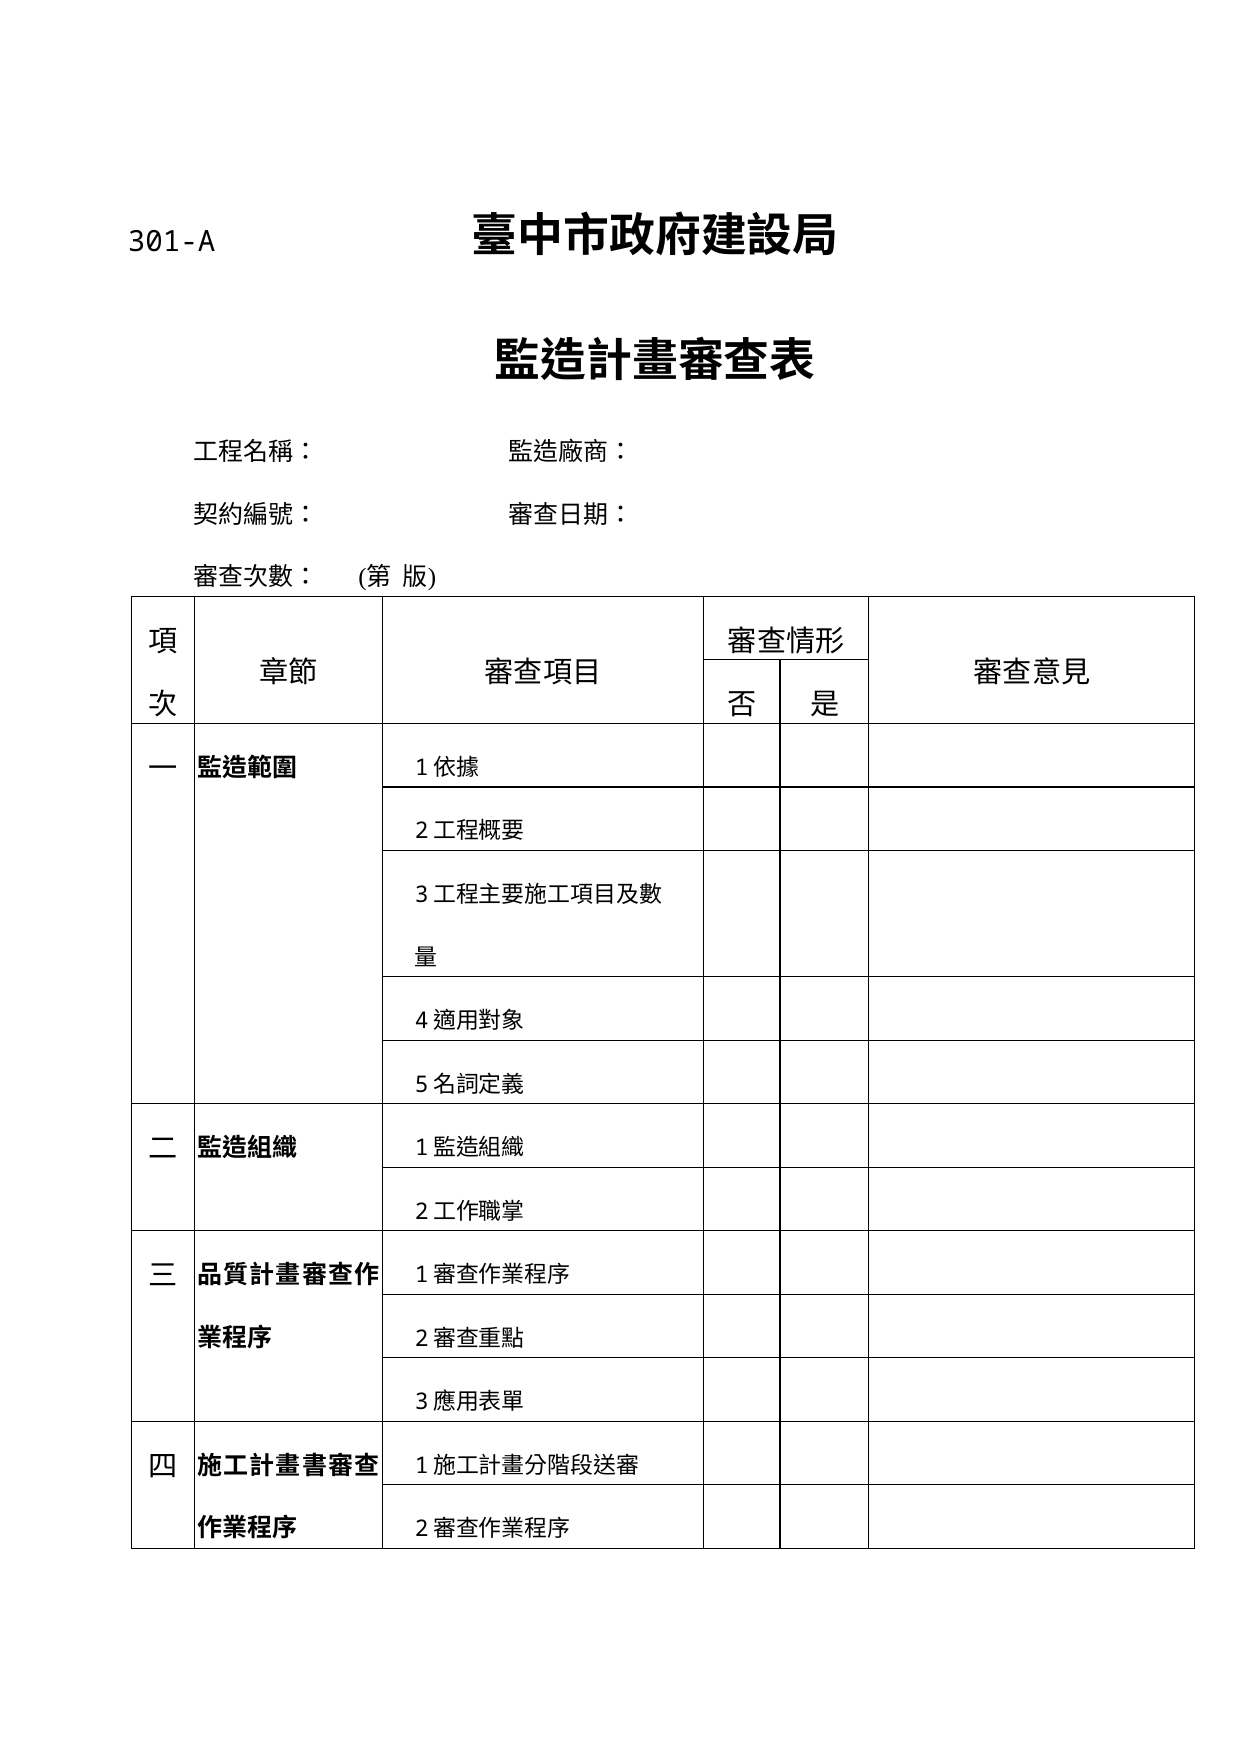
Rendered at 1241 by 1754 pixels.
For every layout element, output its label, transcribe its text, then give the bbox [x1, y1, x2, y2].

text 臺中市政府建設局 [187, 158, 1122, 283]
table_header 審查情形 [704, 597, 868, 659]
table_cell [704, 1295, 779, 1357]
table_cell [704, 1485, 779, 1548]
table_cell [781, 1422, 868, 1484]
table_cell 一 [132, 724, 194, 1103]
table_cell 1施工計畫分階段送審 [383, 1422, 703, 1484]
table_cell 2審查作業程序 [383, 1485, 703, 1548]
table_cell [704, 1358, 779, 1421]
table_cell [781, 851, 868, 976]
table_cell [869, 1104, 1194, 1167]
table_cell [869, 1295, 1194, 1357]
table_cell [781, 1295, 868, 1357]
table_cell [869, 977, 1194, 1039]
table_cell 2審查重點 [383, 1295, 703, 1357]
table_cell [869, 851, 1194, 976]
table_cell 4適用對象 [383, 977, 703, 1039]
table_cell 5名詞定義 [383, 1041, 703, 1103]
table_header 審查意見 [869, 597, 1194, 723]
table_cell 是 [781, 660, 868, 723]
table_cell 1依據 [383, 724, 703, 786]
text 契約編號： 審查日期： [187, 471, 1122, 533]
table_cell [781, 724, 868, 786]
table_cell 監造範圍 [195, 724, 382, 1103]
table_cell 二 [132, 1104, 194, 1230]
table_cell 1監造組織 [383, 1104, 703, 1167]
table_cell 否 [704, 660, 779, 723]
table_cell [869, 1422, 1194, 1484]
table_cell [869, 1168, 1194, 1230]
table_cell [869, 1231, 1194, 1294]
table_cell 三 [132, 1231, 194, 1421]
table_cell [781, 1104, 868, 1167]
table_cell [781, 788, 868, 850]
table_cell [781, 1041, 868, 1103]
table_cell 2工程概要 [383, 788, 703, 850]
table_cell [869, 1358, 1194, 1421]
table_cell [704, 1168, 779, 1230]
table_cell 品質計畫審查作業程序 [195, 1231, 382, 1421]
table_cell 3應用表單 [383, 1358, 703, 1421]
table_cell [704, 851, 779, 976]
table_cell [869, 724, 1194, 786]
table_cell [781, 977, 868, 1039]
table_cell 監造組織 [195, 1104, 382, 1230]
table_cell [704, 724, 779, 786]
table_cell [869, 1041, 1194, 1103]
text 監造計畫審查表 [113, 213, 1122, 408]
table_cell [781, 1168, 868, 1230]
table_header 審查項目 [383, 597, 703, 723]
table_cell [704, 1041, 779, 1103]
table_cell 施工計畫書審查作業程序 [195, 1422, 382, 1548]
table_cell [781, 1485, 868, 1548]
table_cell 四 [132, 1422, 194, 1548]
table_cell [869, 1485, 1194, 1548]
table_cell [781, 1231, 868, 1294]
text 301-A [128, 221, 398, 260]
table_cell 1審查作業程序 [383, 1231, 703, 1294]
table_cell 3工程主要施工項目及數 量 [383, 851, 703, 976]
table_cell [704, 977, 779, 1039]
table_header 章節 [195, 597, 382, 723]
text 工程名稱： 監造廠商： [143, 408, 1122, 471]
table_cell [869, 788, 1194, 850]
table_cell 2工作職掌 [383, 1168, 703, 1230]
table_header 項次 [132, 597, 194, 723]
table_cell [781, 1358, 868, 1421]
text 審查次數： (第 版) [187, 533, 1122, 596]
table_cell [704, 1231, 779, 1294]
table_cell [704, 788, 779, 850]
table_cell [704, 1422, 779, 1484]
table_cell [704, 1104, 779, 1167]
